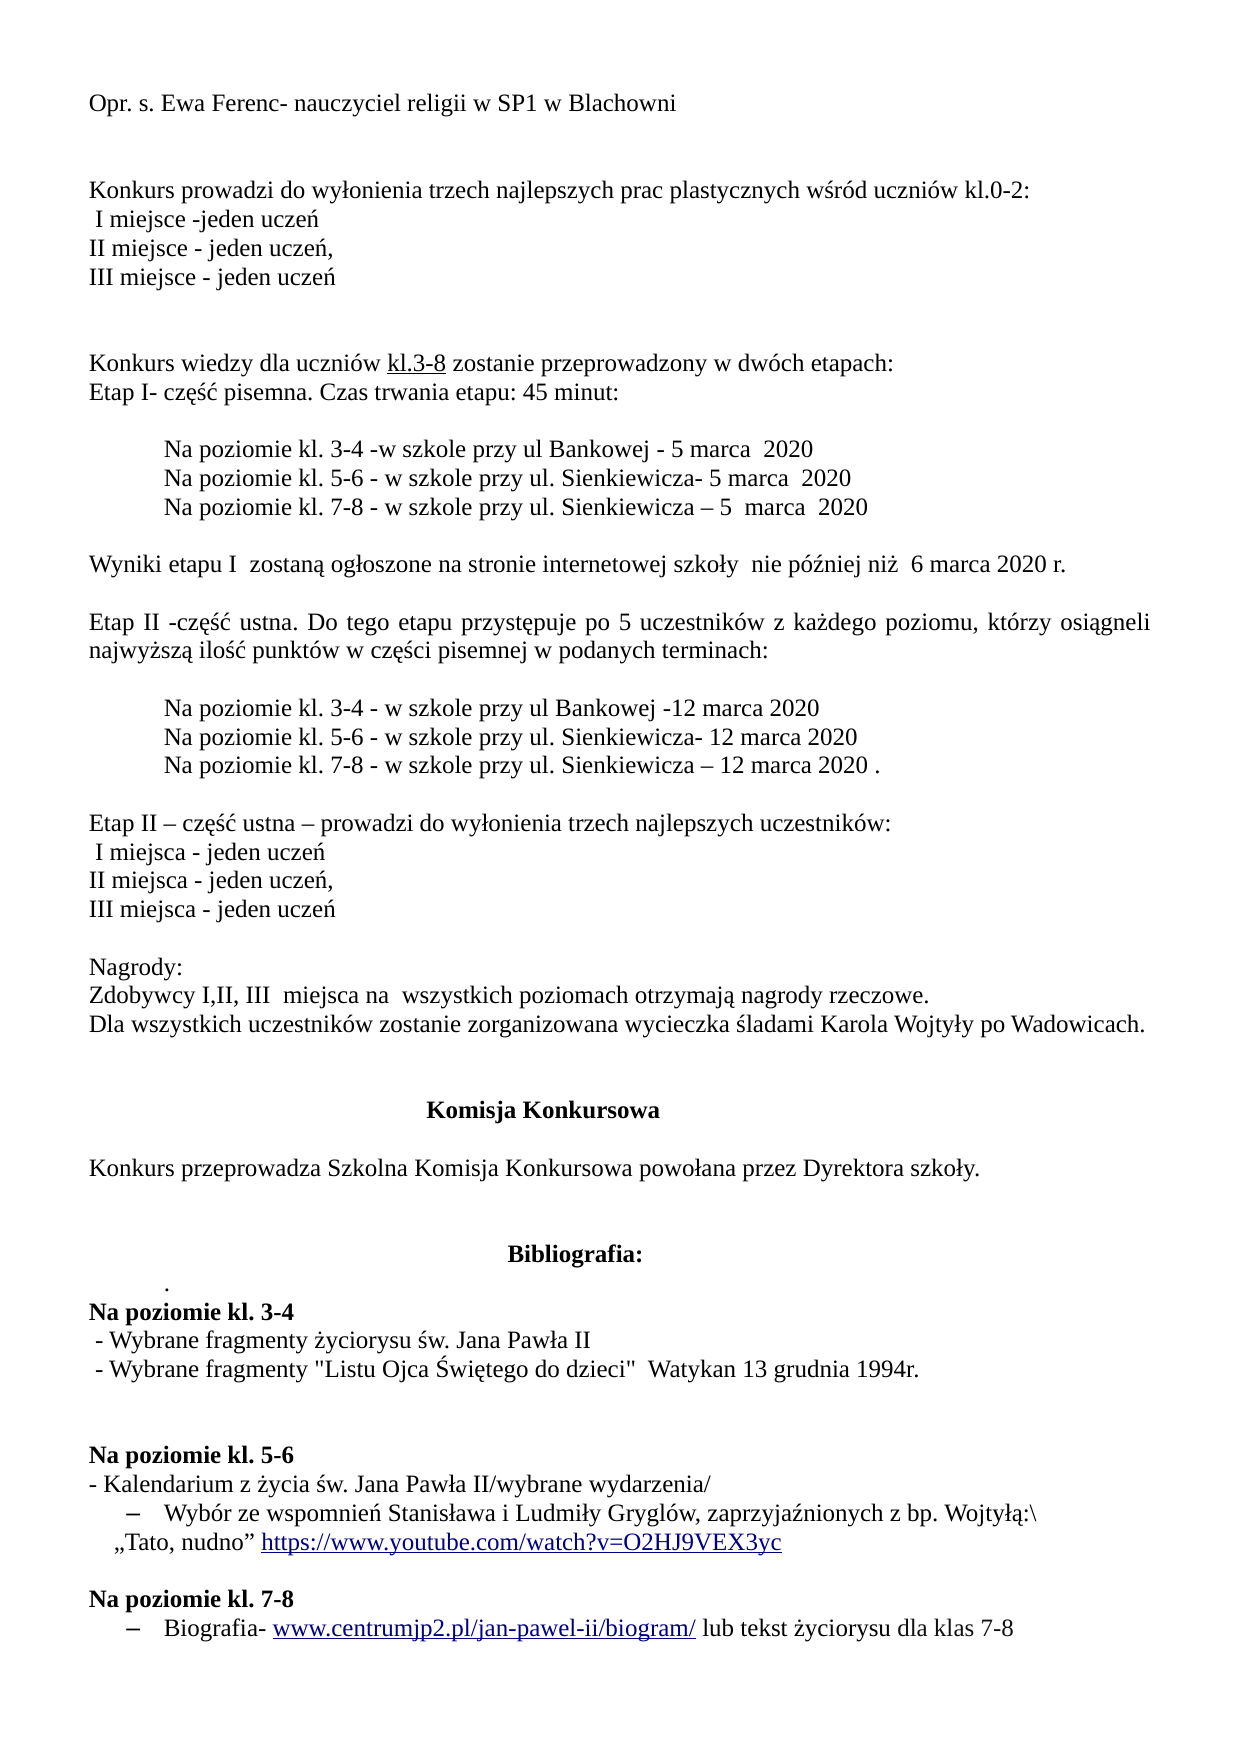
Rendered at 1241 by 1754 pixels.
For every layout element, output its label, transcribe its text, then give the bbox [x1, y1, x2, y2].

list Na poziomie kl. 3-4 -w szkole przy ul Bankowej - 5 marca 2020 [126, 434, 1152, 463]
text Etap II -część ustna. Do tego etapu przystępuje po 5 uczestników z każdego poziomu, którzy osiągneli najwyższą ilość punktów w części pisemnej w podanych terminach: [88, 607, 1152, 664]
list Na poziomie kl. 7-8 - w szkole przy ul. Sienkiewicza – 12 marca 2020 . [126, 751, 1152, 779]
text III miejsca - jeden uczeń [88, 894, 1152, 923]
text Zdobywcy I,II, III miejsca na wszystkich poziomach otrzymają nagrody rzeczowe. [88, 981, 1152, 1009]
text Etap I- część pisemna. Czas trwania etapu: 45 minut: [88, 377, 1152, 406]
text Na poziomie kl. 7-8 [88, 1584, 1152, 1613]
text Na poziomie kl. 5-6 [88, 1441, 1152, 1469]
text - Wybrane fragmenty "Listu Ojca Świętego do dzieci" Watykan 13 grudnia 1994r. [88, 1354, 1152, 1383]
text Bibliografia: [88, 1239, 1152, 1268]
text I miejsce -jeden uczeń [88, 204, 1152, 233]
text - Wybrane fragmenty życiorysu św. Jana Pawła II [88, 1326, 1152, 1354]
list Na poziomie kl. 3-4 - w szkole przy ul Bankowej -12 marca 2020 [126, 693, 1152, 722]
text Konkurs przeprowadza Szkolna Komisja Konkursowa powołana przez Dyrektora szkoły. [88, 1153, 1152, 1182]
text III miejsce - jeden uczeń [88, 262, 1152, 291]
text I miejsca - jeden uczeń [88, 837, 1152, 866]
text Wyniki etapu I zostaną ogłoszone na stronie internetowej szkoły nie później niż 6 marca 2020 r. [88, 549, 1152, 578]
text Nagrody: [88, 952, 1152, 981]
list . [126, 1268, 1152, 1297]
text - Kalendarium z życia św. Jana Pawła II/wybrane wydarzenia/ [88, 1469, 1152, 1498]
text Komisja Konkursowa [88, 1096, 1152, 1124]
list Na poziomie kl. 5-6 - w szkole przy ul. Sienkiewicza- 12 marca 2020 [126, 722, 1152, 751]
list Na poziomie kl. 5-6 - w szkole przy ul. Sienkiewicza- 5 marca 2020 [126, 463, 1152, 492]
text II miejsca - jeden uczeń, [88, 866, 1152, 894]
list Biografia- www.centrumjp2.pl/jan-pawel-ii/biogram/ lub tekst życiorysu dla klas 7-8 [126, 1613, 1152, 1642]
list Wybór ze wspomnień Stanisława i Ludmiły Gryglów, zaprzyjaźnionych z bp. Wojtyłą:\ [126, 1498, 1152, 1527]
text Etap II – część ustna – prowadzi do wyłonienia trzech najlepszych uczestników: [88, 808, 1152, 837]
text Konkurs prowadzi do wyłonienia trzech najlepszych prac plastycznych wśród uczniów kl.0-2: [88, 176, 1152, 204]
text Dla wszystkich uczestników zostanie zorganizowana wycieczka śladami Karola Wojtyły po Wadowicach. [88, 1009, 1152, 1038]
list Na poziomie kl. 7-8 - w szkole przy ul. Sienkiewicza – 5 marca 2020 [126, 492, 1152, 521]
text Konkurs wiedzy dla uczniów kl.3-8 zostanie przeprowadzony w dwóch etapach: [88, 348, 1152, 377]
text II miejsce - jeden uczeń, [88, 233, 1152, 262]
text „Tato, nudno” https://www.youtube.com/watch?v=O2HJ9VEX3yc [88, 1527, 1152, 1556]
text Na poziomie kl. 3-4 [88, 1297, 1152, 1326]
